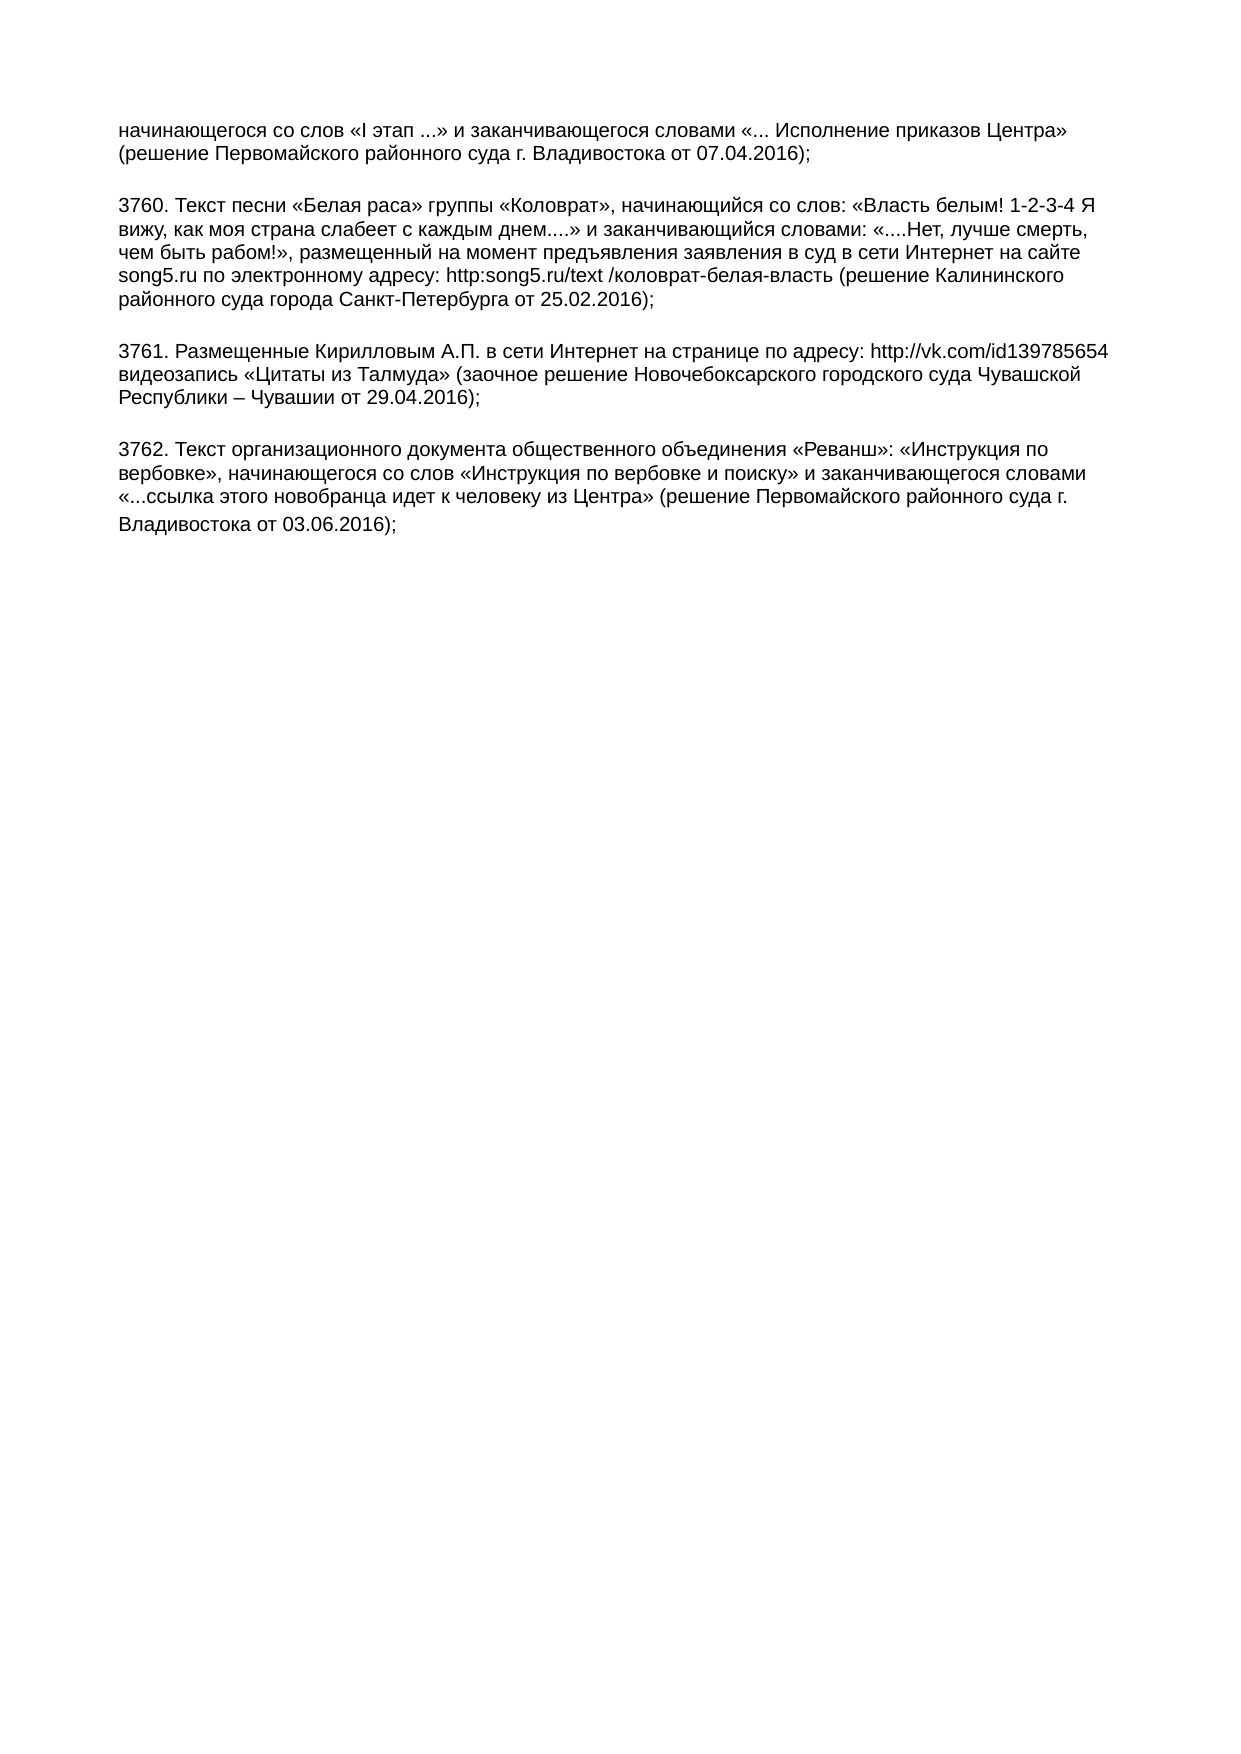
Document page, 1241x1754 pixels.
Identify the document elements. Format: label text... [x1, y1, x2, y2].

text начинающегося со слов «I этап ...» и заканчивающегося словами «... Исполнение приказов Центра» (решение Первомайского районного суда г. Владивостока от 07.04.2016); 3760. Текст песни «Белая раса» группы «Коловрат», начинающийся со слов: «Власть белым! 1-2-3-4 Я вижу, как моя страна слабеет с каждым днем....» и заканчивающийся словами: «....Нет, лучше смерть, чем быть рабом!», размещенный на момент предъявления заявления в суд в сети Интернет на сайте song5.ru по электронному адресу: http:song5.ru/text /коловрат-белая-власть (решение Калининского районного суда города Санкт-Петербурга от 25.02.2016); 3761. Размещенные Кирилловым А.П. в сети Интернет на странице по адресу: http://vk.com/id139785654 видеозапись «Цитаты из Талмуда» (заочное решение Новочебоксарского городского суда Чувашской Республики – Чувашии от 29.04.2016); 3762. Текст организационного документа общественного объединения «Реванш»: «Инструкция по вербовке», начинающегося со слов «Инструкция по вербовке и поиску» и заканчивающегося словами «...ссылка этого новобранца идет к человеку из Центра» (решение Первомайского районного суда г. Владивостока от 03.06.2016); [118, 118, 1122, 536]
